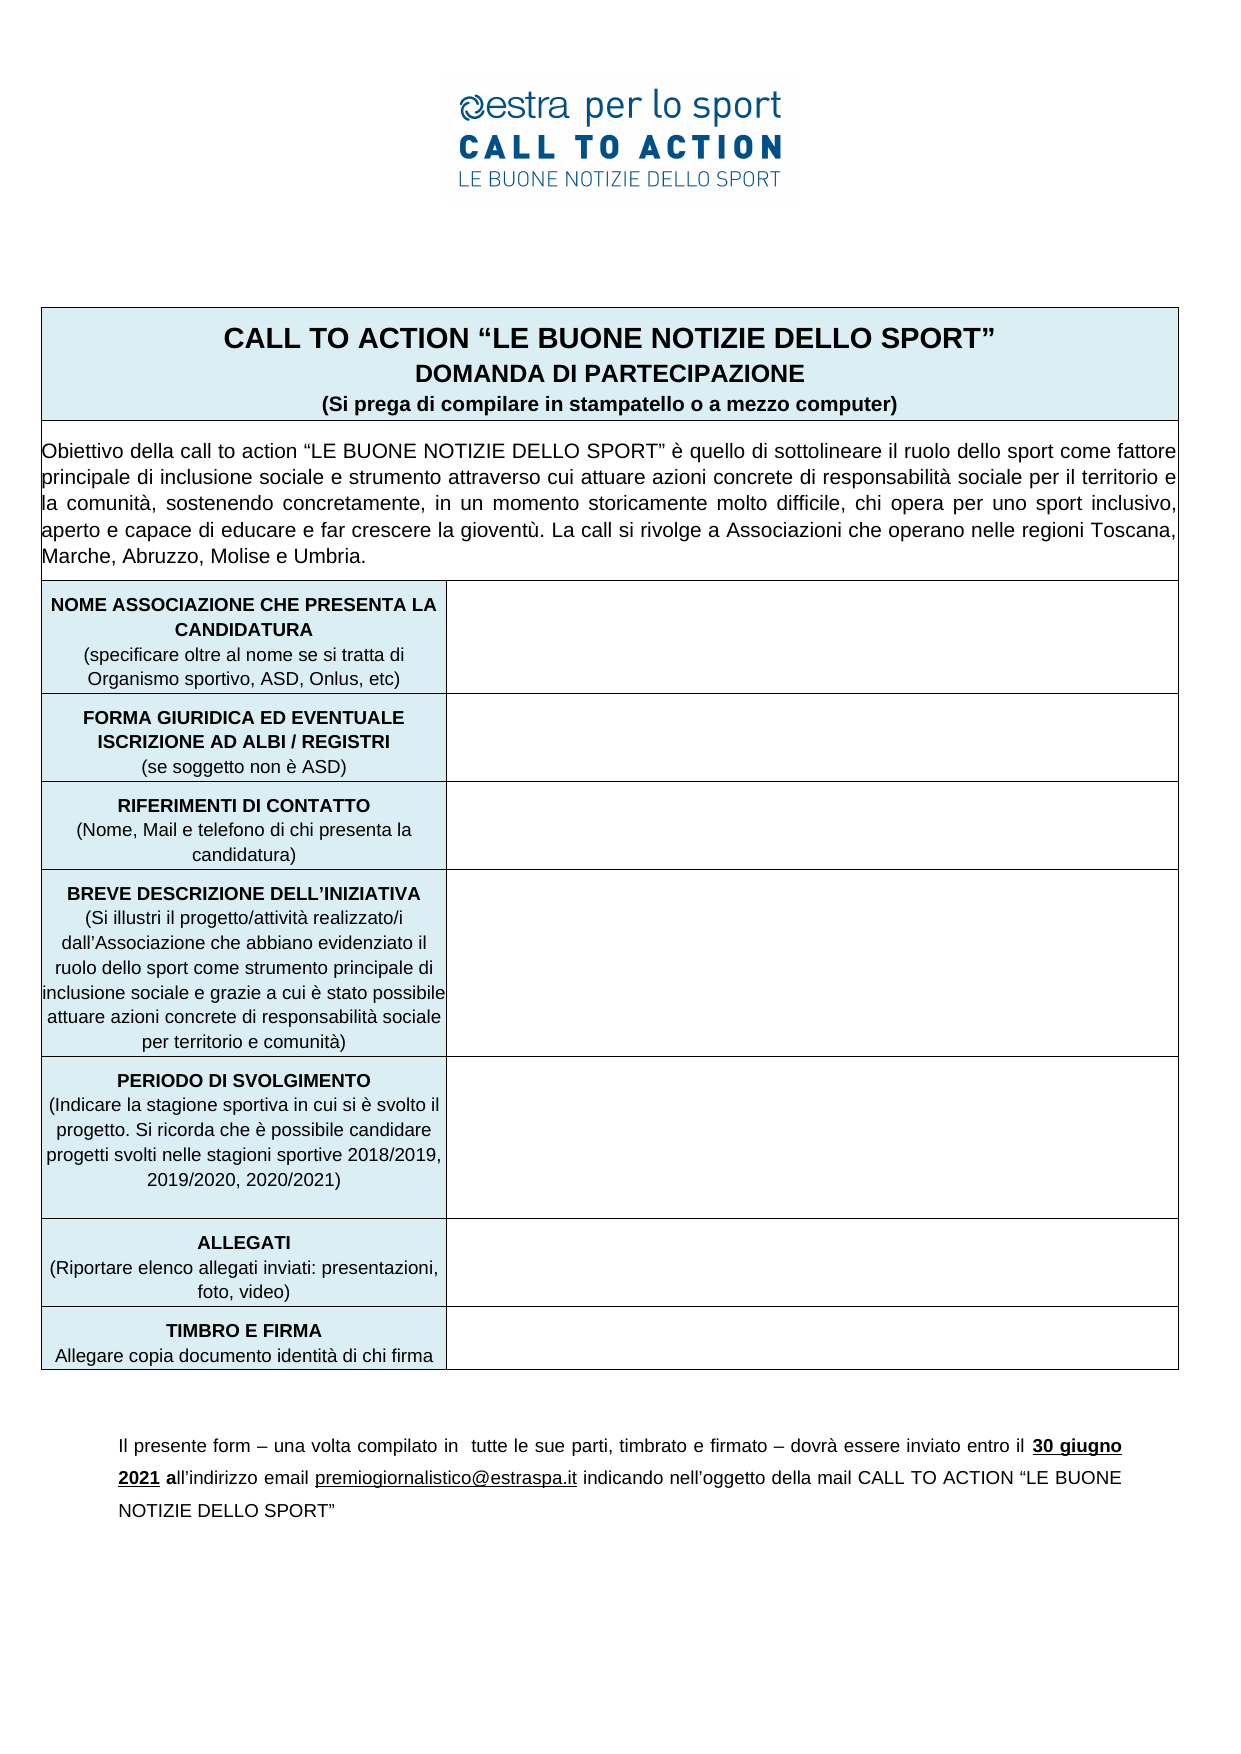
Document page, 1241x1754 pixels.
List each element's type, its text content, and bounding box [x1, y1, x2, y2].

table_cell NOME ASSOCIAZIONE CHE PRESENTA LA CANDIDATURA (specificare oltre al nome se si tratta di Organismo sportivo, ASD, Onlus, etc) [42, 581, 446, 693]
table_cell Obiettivo della call to action “LE BUONE NOTIZIE DELLO SPORT” è quello di sottolineare il ruolo dello sport come fattore principale di inclusione sociale e strumento attraverso cui attuare azioni concrete di responsabilità sociale per il territorio e la comunità, sostenendo concretamente, in un momento storicamente molto difficile, chi opera per uno sport inclusivo, aperto e capace di educare e far crescere la gioventù. La call si rivolge a Associazioni che operano nelle regioni Toscana, Marche, Abruzzo, Molise e Umbria. [42, 421, 1178, 580]
table_cell BREVE DESCRIZIONE DELL’INIZIATIVA (Si illustri il progetto/attività realizzato/i dall’Associazione che abbiano evidenziato il ruolo dello sport come strumento principale di inclusione sociale e grazie a cui è stato possibile attuare azioni concrete di responsabilità sociale per territorio e comunità) [42, 870, 446, 1056]
table_cell [447, 1057, 1178, 1218]
table_cell [447, 1307, 1178, 1369]
table_cell FORMA GIURIDICA ED EVENTUALE ISCRIZIONE AD ALBI / REGISTRI (se soggetto non è ASD) [42, 694, 446, 781]
table_header CALL TO ACTION “LE BUONE NOTIZIE DELLO SPORT” DOMANDA DI PARTECIPAZIONE (Si prega di compilare in stampatello o a mezzo computer) [42, 308, 1178, 420]
text Il presente form – una volta compilato in tutte le sue parti, timbrato e firmato – dovrà essere inviato entro il 30 giugno 2021 all’indirizzo email premiogiornalistico@estraspa.it indicando nell’oggetto della mail CALL TO ACTION “LE BUONE NOTIZIE DELLO SPORT” [118, 1435, 1122, 1521]
table_cell TIMBRO E FIRMA Allegare copia documento identità di chi firma [42, 1307, 446, 1369]
table_cell [447, 782, 1178, 869]
table_cell PERIODO DI SVOLGIMENTO (Indicare la stagione sportiva in cui si è svolto il progetto. Si ricorda che è possibile candidare progetti svolti nelle stagioni sportive 2018/2019, 2019/2020, 2020/2021) [42, 1057, 446, 1218]
table_cell [447, 1219, 1178, 1306]
table_cell [447, 581, 1178, 693]
table_cell [447, 870, 1178, 1056]
table_cell [447, 694, 1178, 781]
picture [443, 73, 797, 202]
table_cell RIFERIMENTI DI CONTATTO (Nome, Mail e telefono di chi presenta la candidatura) [42, 782, 446, 869]
table_cell ALLEGATI (Riportare elenco allegati inviati: presentazioni, foto, video) [42, 1219, 446, 1306]
